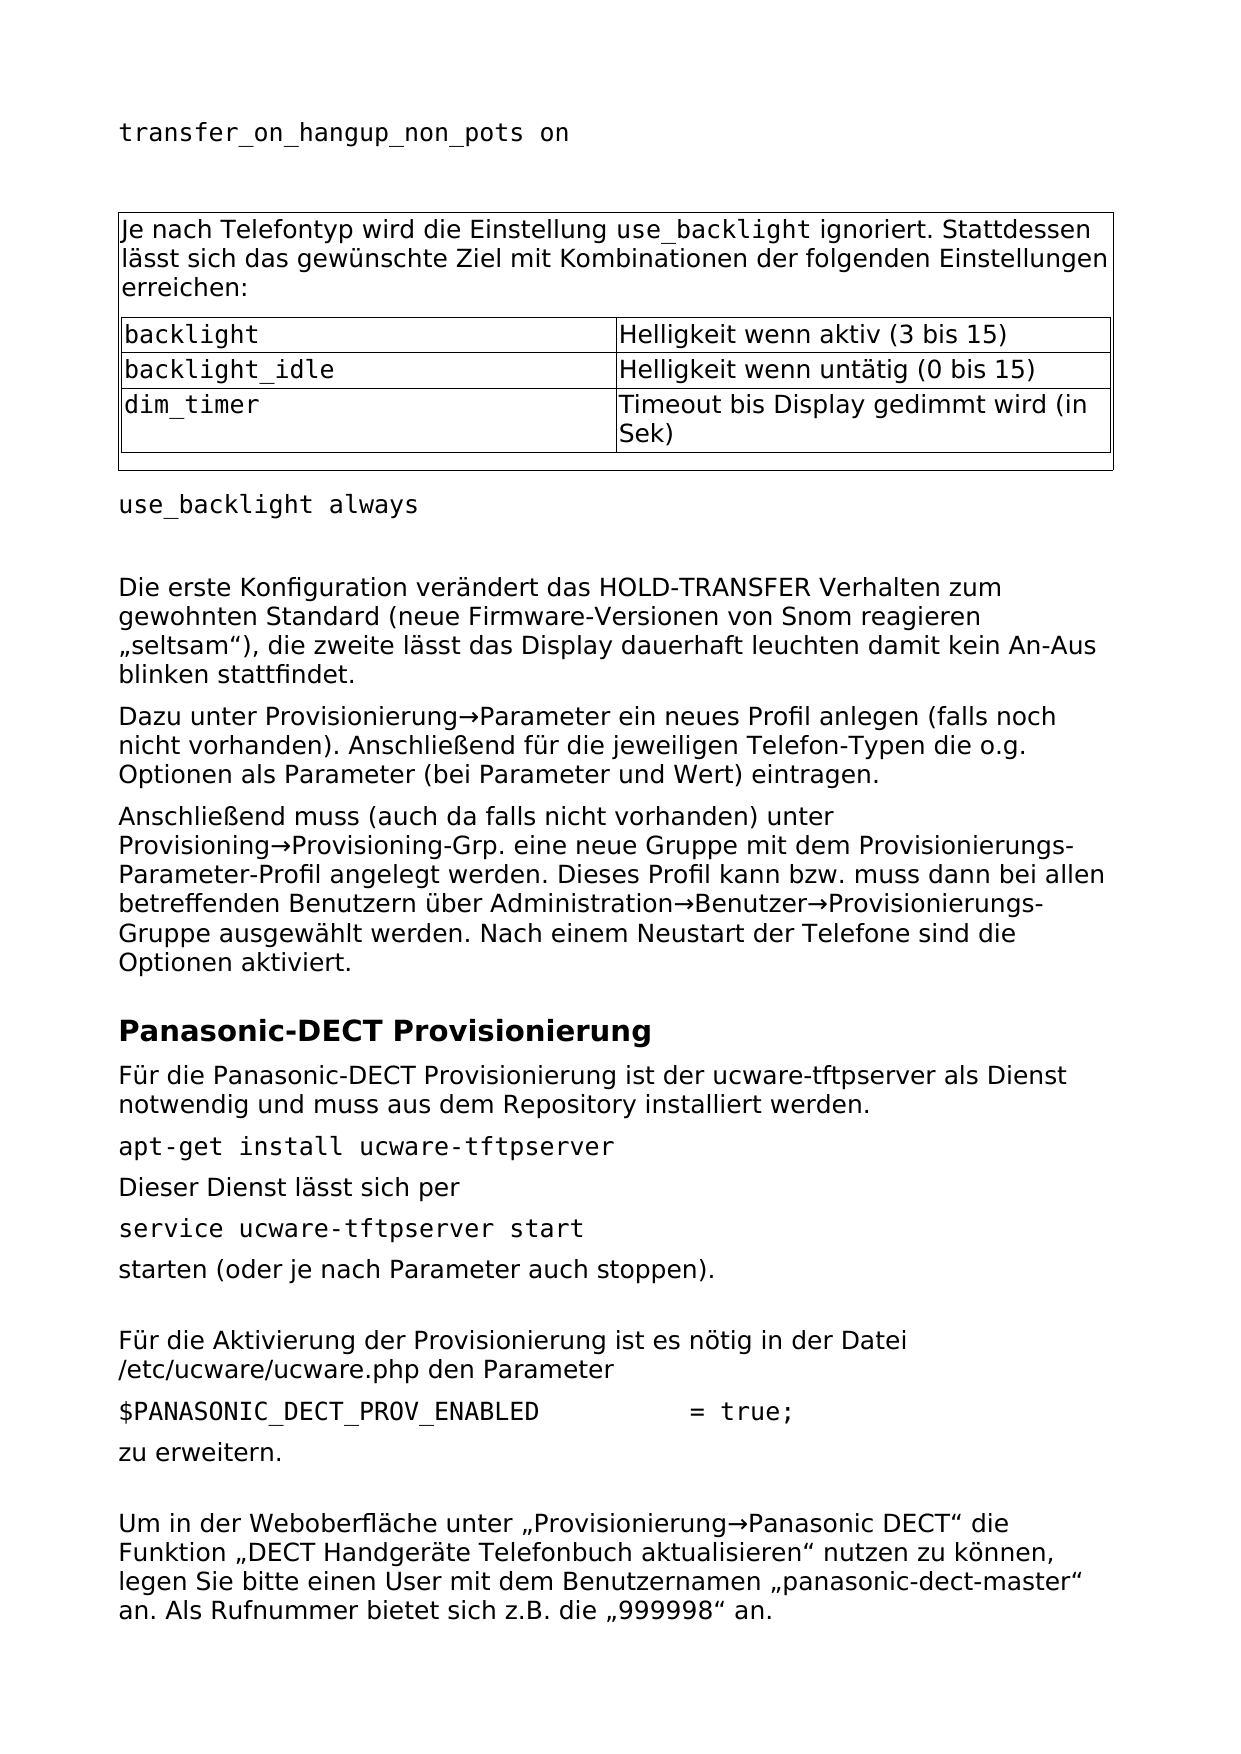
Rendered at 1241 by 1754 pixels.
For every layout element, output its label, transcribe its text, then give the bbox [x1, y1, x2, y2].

table_cell Helligkeit wenn untätig (0 bis 15) [617, 353, 1110, 387]
text Für die Aktivierung der Provisionierung ist es nötig in der Datei /etc/ucware/ucware.php den Parameter [118, 1326, 1122, 1384]
text Dieser Dienst lässt sich per [118, 1173, 1122, 1202]
text Anschließend muss (auch da falls nicht vorhanden) unter Provisioning→Provisioning-Grp. eine neue Gruppe mit dem Provisionierungs-Parameter-Profil angelegt werden. Dieses Profil kann bzw. muss dann bei allen betreffenden Benutzern über Administration→Benutzer→Provisionierungs-Gruppe ausgewählt werden. Nach einem Neustart der Telefone sind die Optionen aktiviert. [118, 802, 1122, 977]
text Dazu unter Provisionierung→Parameter ein neues Profil anlegen (falls noch nicht vorhanden). Anschließend für die jeweiligen Telefon-Typen die o.g. Optionen als Parameter (bei Parameter und Wert) eintragen. [118, 702, 1122, 789]
text service ucware-tftpserver start [118, 1214, 1122, 1244]
table_header Je nach Telefontyp wird die Einstellung use_backlight ignoriert. Stattdessen lässt sich das gewünschte Ziel mit Kombinationen der folgenden Einstellungen erreichen: [119, 213, 1113, 469]
table_cell dim_timer [122, 389, 616, 452]
table_cell Timeout bis Display gedimmt wird (in Sek) [617, 389, 1110, 452]
text apt-get install ucware-tftpserver [118, 1132, 1122, 1161]
text use_backlight always [118, 478, 1122, 519]
table_cell backlight_idle [122, 353, 616, 387]
subtitle Panasonic-DECT Provisionierung [118, 1014, 1122, 1048]
text zu erweitern. [118, 1438, 1122, 1496]
table_header backlight [122, 318, 616, 352]
text Um in der Weboberfläche unter „Provisionierung→Panasonic DECT“ die Funktion „DECT Handgeräte Telefonbuch aktualisieren“ nutzen zu können, legen Sie bitte einen User mit dem Benutzernamen „panasonic-dect-master“ an. Als Rufnummer bietet sich z.B. die „999998“ an. [118, 1509, 1122, 1626]
table_header Helligkeit wenn aktiv (3 bis 15) [617, 318, 1110, 352]
text $PANASONIC_DECT_PROV_ENABLED = true; [118, 1397, 1122, 1426]
text transfer_on_hangup_non_pots on [118, 118, 1122, 188]
text Die erste Konfiguration verändert das HOLD-TRANSFER Verhalten zum gewohnten Standard (neue Firmware-Versionen von Snom reagieren „seltsam“), die zweite lässt das Display dauerhaft leuchten damit kein An-Aus blinken stattfindet. [118, 573, 1122, 689]
text starten (oder je nach Parameter auch stoppen). [118, 1255, 1122, 1314]
text Für die Panasonic-DECT Provisionierung ist der ucware-tftpserver als Dienst notwendig und muss aus dem Repository installiert werden. [118, 1061, 1122, 1119]
